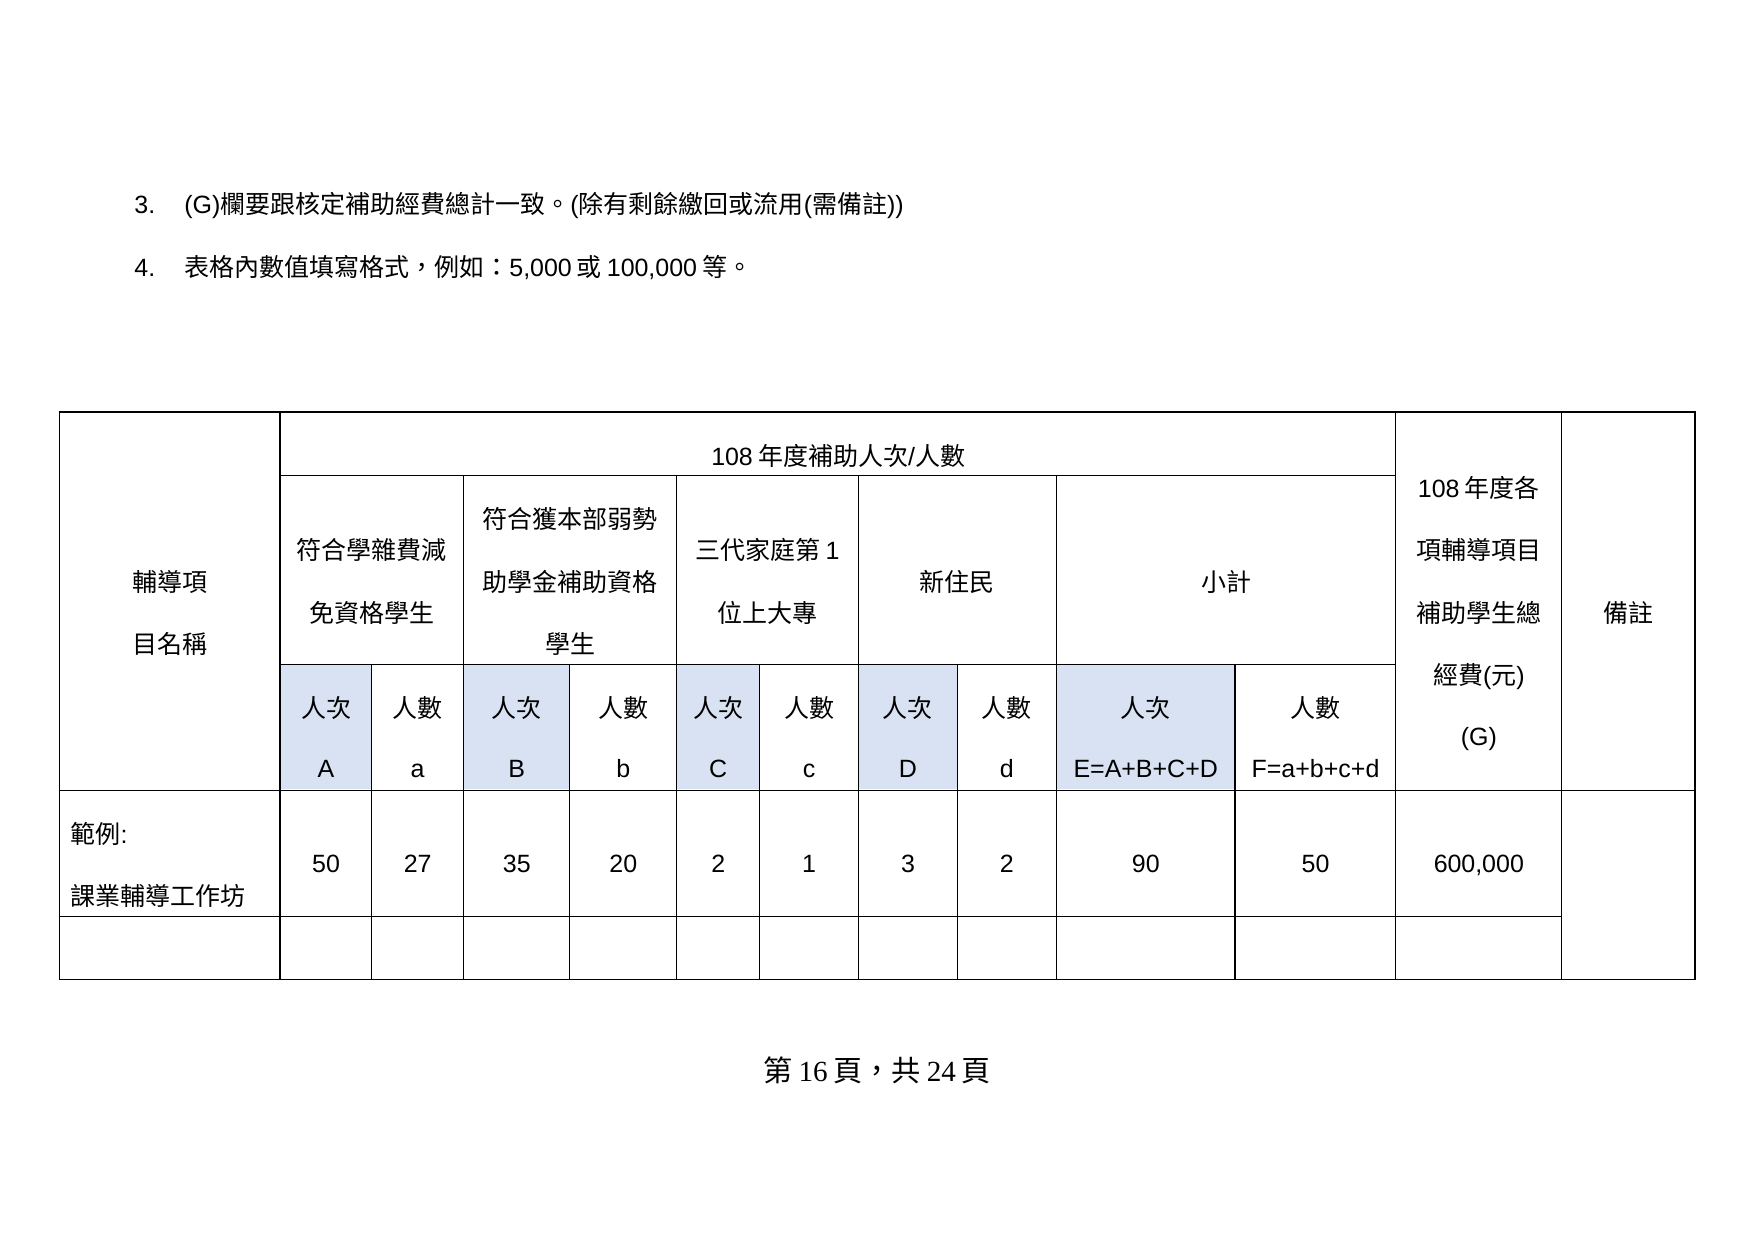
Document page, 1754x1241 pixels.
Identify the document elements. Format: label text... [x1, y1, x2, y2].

table_cell [677, 917, 759, 979]
table_cell 符合學雜費減免資格學生 [281, 476, 463, 663]
table_cell 人數 b [570, 665, 676, 789]
table_cell [1562, 791, 1694, 979]
table_header 108年度補助人次/人數 [281, 413, 1395, 475]
table_cell 50 [1236, 791, 1395, 916]
table_cell [372, 917, 463, 979]
table_cell 35 [464, 791, 569, 916]
table_cell 小計 [1057, 476, 1395, 663]
table_cell 人次 B [464, 665, 569, 789]
table_cell [1236, 917, 1395, 979]
table_cell 600,000 [1396, 791, 1561, 916]
table_cell 3 [859, 791, 957, 916]
table_cell 2 [677, 791, 759, 916]
table_cell 人數 F=a+b+c+d [1236, 665, 1395, 789]
table_cell 人數 a [372, 665, 463, 789]
table_cell 1 [760, 791, 858, 916]
table_cell [760, 917, 858, 979]
table_cell 50 [281, 791, 371, 916]
table_cell 人次 C [677, 665, 759, 789]
table_cell [464, 917, 569, 979]
table_cell 90 [1057, 791, 1234, 916]
table_cell 新住民 [859, 476, 1056, 663]
table_header 備註 [1562, 413, 1694, 789]
table_cell 範例: 課業輔導工作坊 [60, 791, 279, 916]
table_cell [859, 917, 957, 979]
list 表格內數值填寫格式，例如：5,000或100,000等。 [134, 224, 1695, 286]
table_header 輔導項 目名稱 [60, 413, 279, 789]
table_header 108年度各項輔導項目補助學生總經費(元) (G) [1396, 413, 1561, 789]
table_cell 人數 c [760, 665, 858, 789]
table_cell [570, 917, 676, 979]
table_cell 2 [958, 791, 1056, 916]
table_cell 三代家庭第1位上大專 [677, 476, 858, 663]
table_cell 人次 D [859, 665, 957, 789]
table_cell 人次 A [281, 665, 371, 789]
table_cell 20 [570, 791, 676, 916]
table_cell [281, 917, 371, 979]
table_cell [1057, 917, 1234, 979]
table_cell 符合獲本部弱勢助學金補助資格學生 [464, 476, 676, 663]
table_cell 27 [372, 791, 463, 916]
list (G)欄要跟核定補助經費總計一致。(除有剩餘繳回或流用(需備註)) [134, 161, 1695, 224]
table_cell [958, 917, 1056, 979]
table_cell [1396, 917, 1561, 979]
table_cell 人次 E=A+B+C+D [1057, 665, 1234, 789]
table_cell 人數 d [958, 665, 1056, 789]
table_cell [60, 917, 279, 979]
